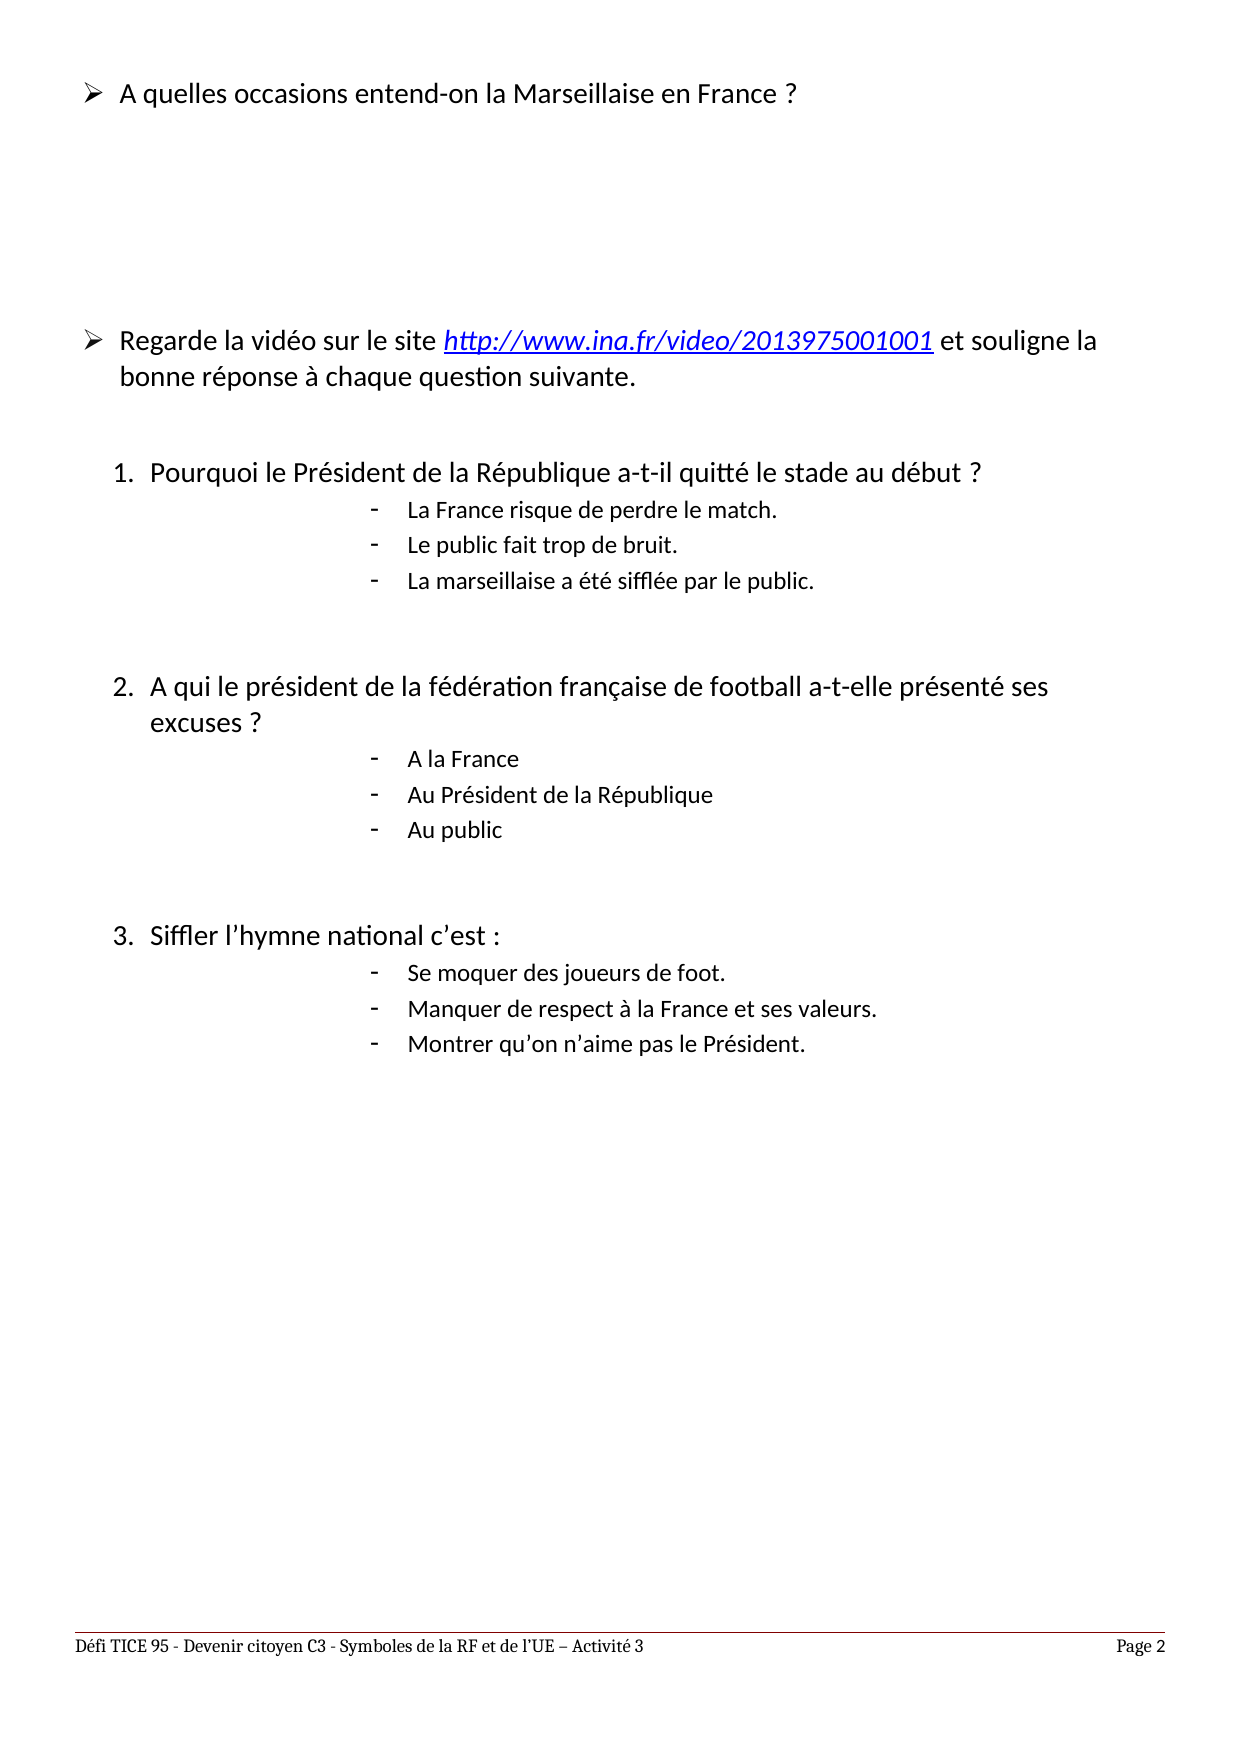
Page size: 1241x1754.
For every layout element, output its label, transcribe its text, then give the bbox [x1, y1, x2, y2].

list A quelles occasions entend-on la Marseillaise en France ? [82, 75, 1165, 111]
list La France risque de perdre le match. [370, 490, 1165, 526]
list Au public [370, 811, 1165, 846]
list Regarde la vidéo sur le site http://www.ina.fr/video/2013975001001 et souligne la bonne réponse à chaque question suivante. [82, 322, 1165, 393]
list Se moquer des joueurs de foot. [370, 953, 1165, 989]
list Siffler l’hymne national c’est : [112, 917, 1165, 953]
list Au Président de la République [370, 775, 1165, 811]
list A la France [370, 739, 1165, 775]
list Manquer de respect à la France et ses valeurs. [370, 989, 1165, 1024]
list Montrer qu’on n’aime pas le Président. [370, 1024, 1165, 1060]
list A qui le président de la fédération française de football a-t-elle présenté ses excuses ? [112, 668, 1165, 739]
list Pourquoi le Président de la République a-t-il quitté le stade au début ? [112, 454, 1165, 490]
list Le public fait trop de bruit. [370, 526, 1165, 561]
list La marseillaise a été sifflée par le public. [370, 561, 1165, 597]
